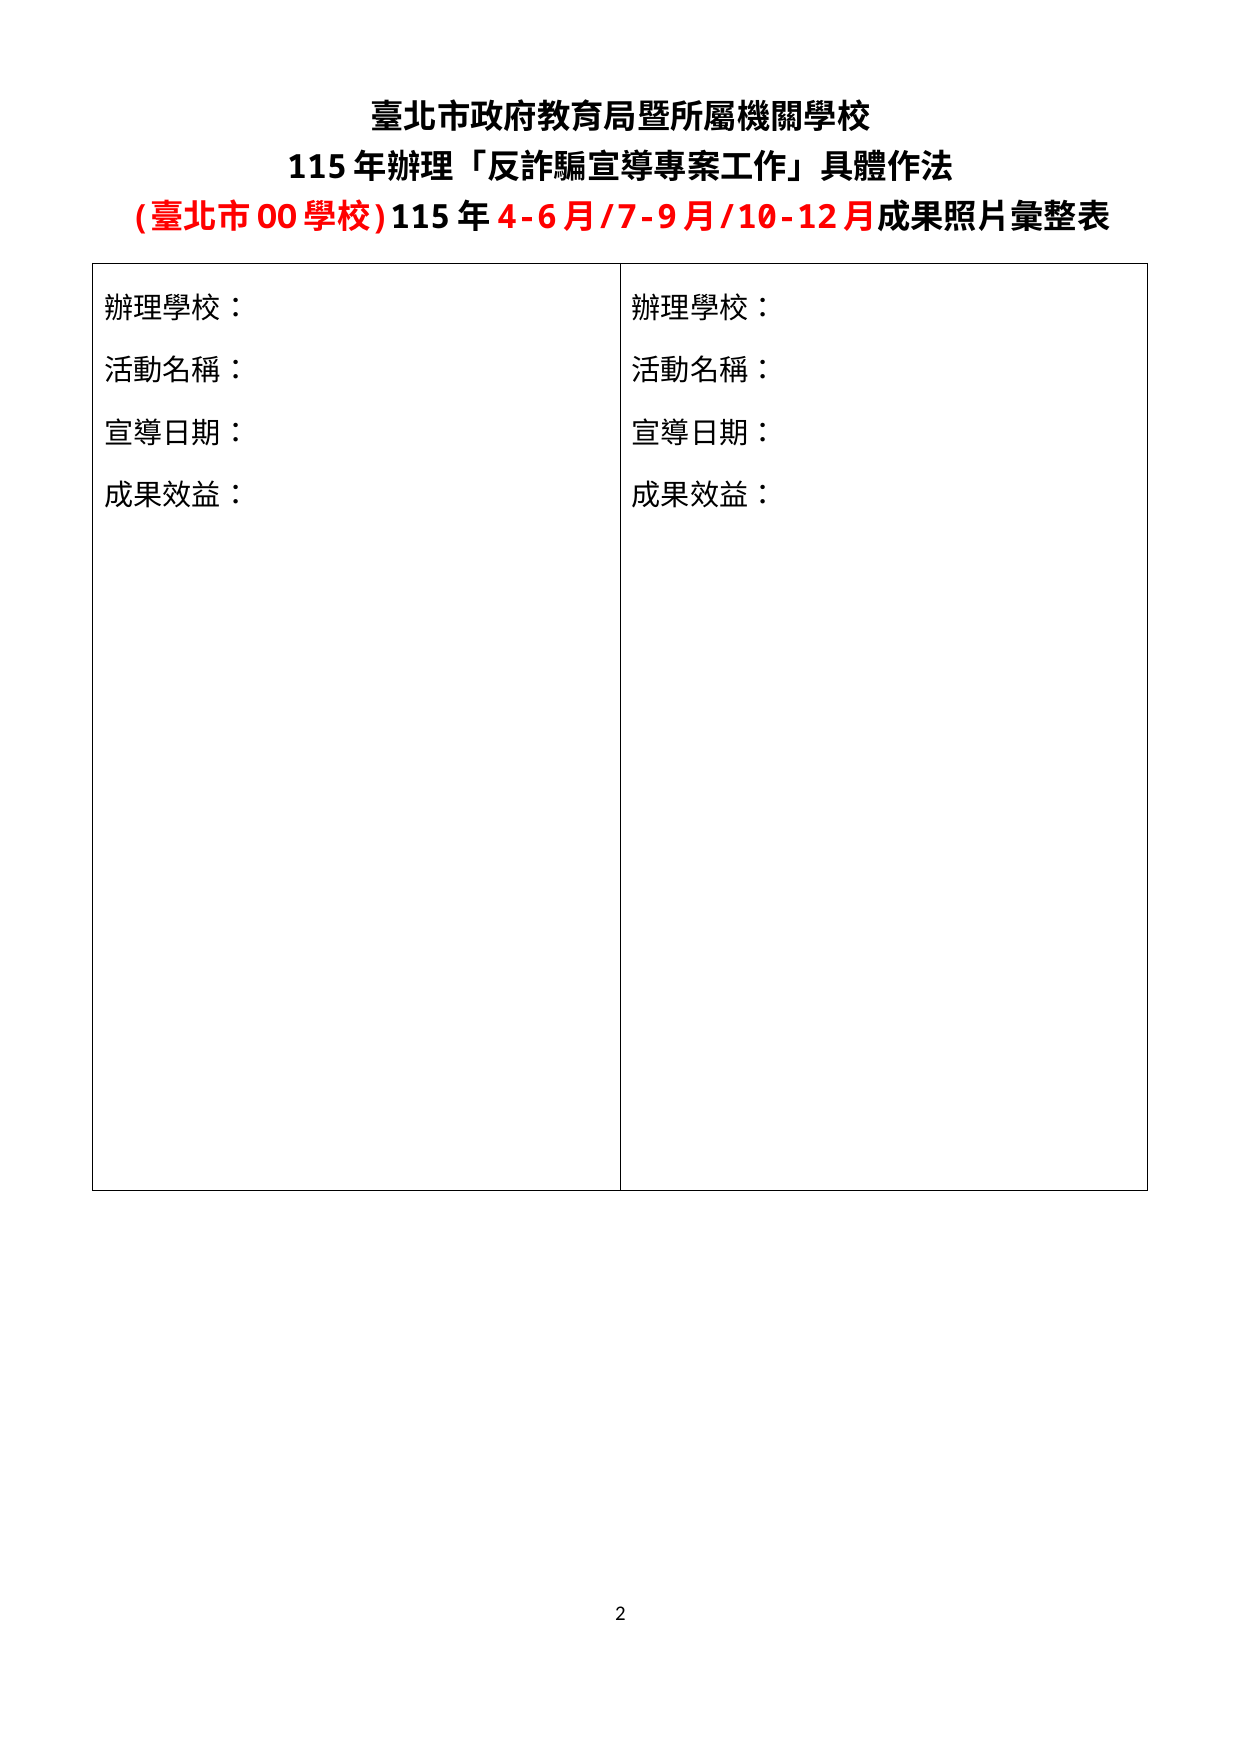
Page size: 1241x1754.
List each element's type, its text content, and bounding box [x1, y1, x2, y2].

table_cell 辦理學校： 活動名稱： 宣導日期： 成果效益： [621, 264, 1147, 1190]
table_cell 辦理學校： 活動名稱： 宣導日期： 成果效益： [93, 264, 620, 1190]
